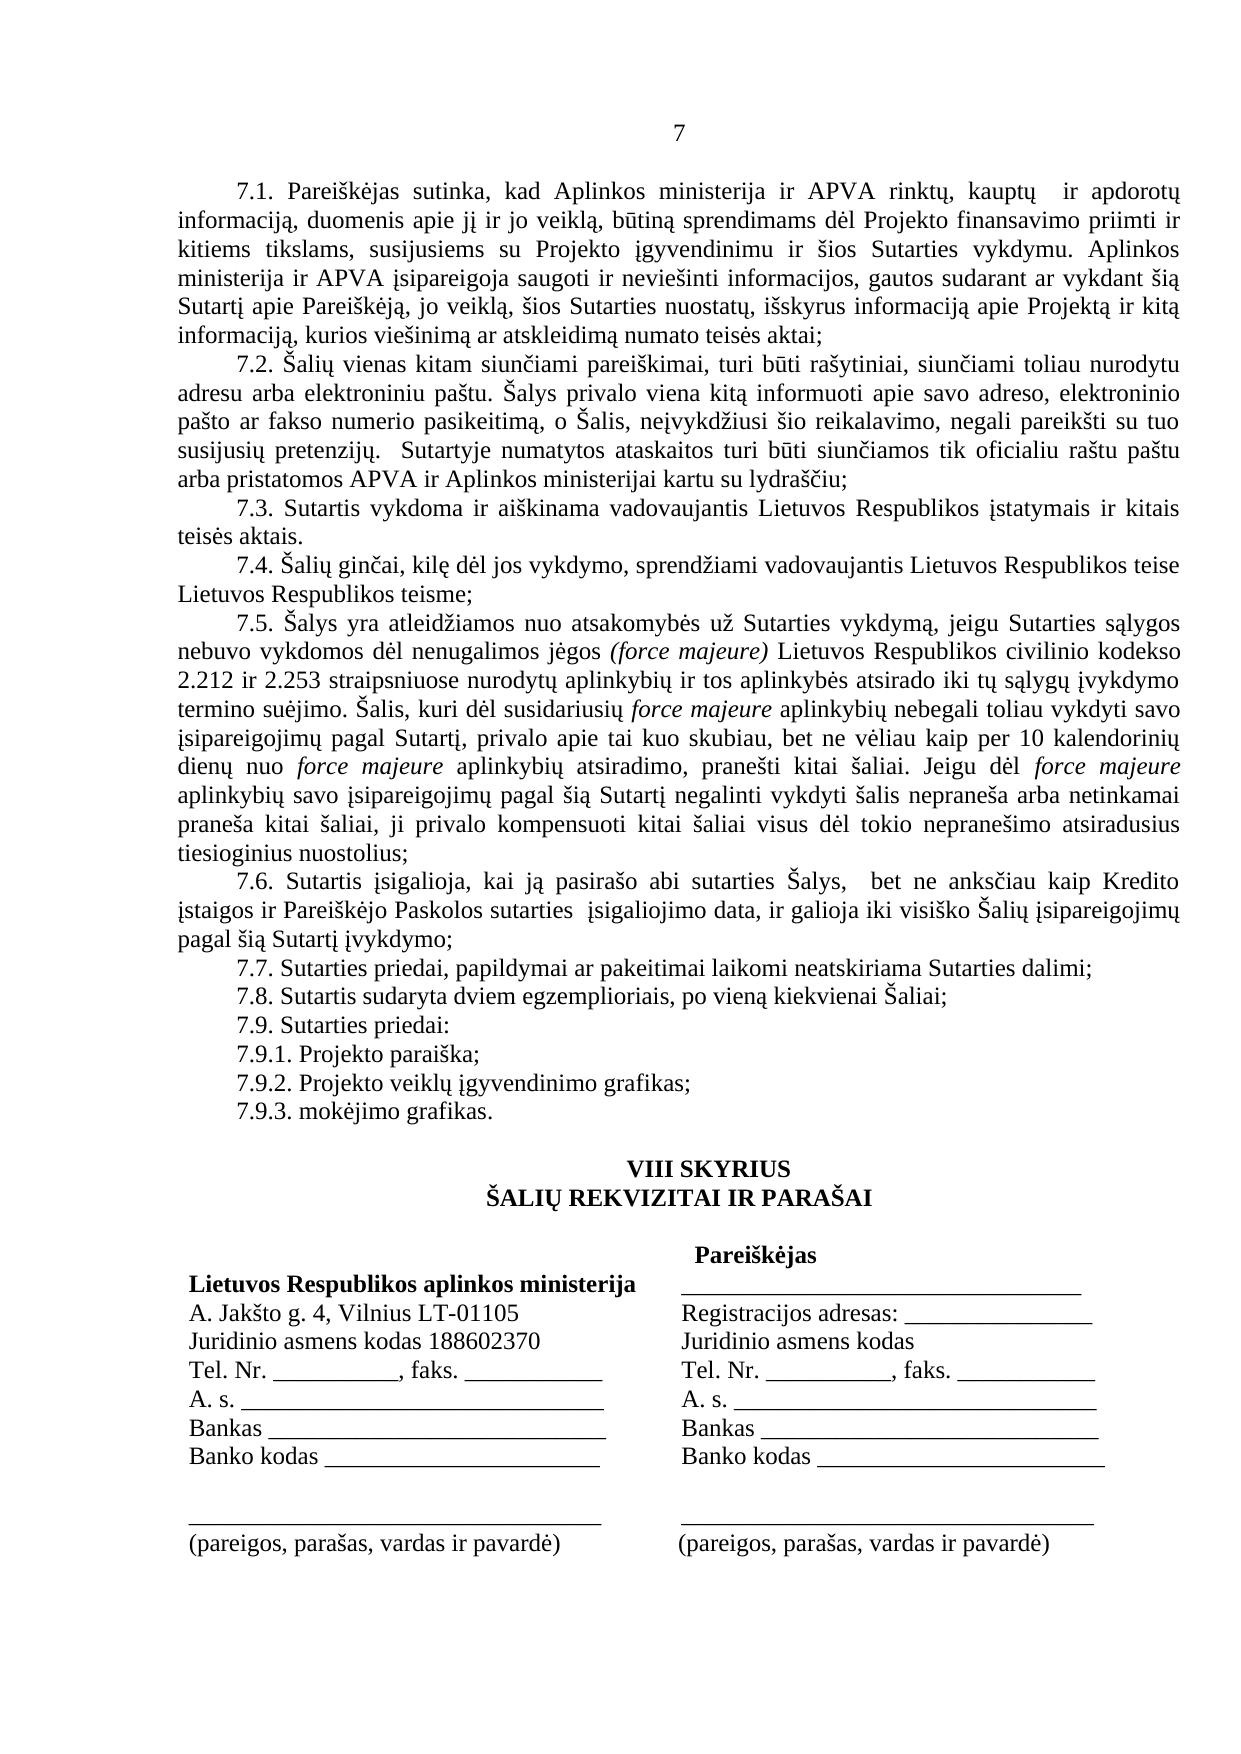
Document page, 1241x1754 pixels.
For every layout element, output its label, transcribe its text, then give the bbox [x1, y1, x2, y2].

text 7.3. Sutartis vykdoma ir aiškinama vadovaujantis Lietuvos Respublikos įstatymais ir kitais teisės aktais. [177, 493, 1181, 550]
text 7.9.3. mokėjimo grafikas. [177, 1096, 1181, 1125]
text VIII SKYRIUS [177, 1154, 1181, 1183]
text 7.9. Sutarties priedai: [177, 1010, 1181, 1039]
text 7.9.2. Projekto veiklų įgyvendinimo grafikas; [177, 1068, 1181, 1096]
text 7.7. Sutarties priedai, papildymai ar pakeitimai laikomi neatskiriama Sutarties dalimi; [177, 953, 1181, 981]
text 7.8. Sutartis sudaryta dviem egzemplioriais, po vieną kiekvienai Šaliai; [177, 981, 1181, 1010]
table_header Lietuvos Respublikos aplinkos ministerija A. Jakšto g. 4, Vilnius LT-01105 Juridinio asmens kodas 188602370 Tel. Nr. __________, faks. ___________ A. s. _____________________________ Bankas ___________________________ Banko kodas ______________________ _________________________________ (pareigos, parašas, vardas ir pavardė) [177, 1269, 667, 1585]
text 7.9.1. Projekto paraiška; [177, 1039, 1181, 1068]
text 7.4. Šalių ginčai, kilę dėl jos vykdymo, sprendžiami vadovaujantis Lietuvos Respublikos teise Lietuvos Respublikos teisme; [177, 550, 1181, 608]
table_header ________________________________ Registracijos adresas: _______________ Juridinio asmens kodas Tel. Nr. __________, faks. ___________ A. s. _____________________________ Bankas ___________________________ Banko kodas _______________________ _________________________________ (pareigos, parašas, vardas ir pavardė) [667, 1269, 1174, 1585]
text 7.1. Pareiškėjas sutinka, kad Aplinkos ministerija ir APVA rinktų, kauptų ir apdorotų informaciją, duomenis apie jį ir jo veiklą, būtiną sprendimams dėl Projekto finansavimo priimti ir kitiems tikslams, susijusiems su Projekto įgyvendinimu ir šios Sutarties vykdymu. Aplinkos ministerija ir APVA įsipareigoja saugoti ir neviešinti informacijos, gautos sudarant ar vykdant šią Sutartį apie Pareiškėją, jo veiklą, šios Sutarties nuostatų, išskyrus informaciją apie Projektą ir kitą informaciją, kurios viešinimą ar atskleidimą numato teisės aktai; [177, 176, 1181, 349]
text Pareiškėjas [252, 1240, 1181, 1269]
text ŠALIŲ REKVIZITAI IR PARAŠAI [177, 1183, 1181, 1211]
text 7.2. Šalių vienas kitam siunčiami pareiškimai, turi būti rašytiniai, siunčiami toliau nurodytu adresu arba elektroniniu paštu. Šalys privalo viena kitą informuoti apie savo adreso, elektroninio pašto ar fakso numerio pasikeitimą, o Šalis, neįvykdžiusi šio reikalavimo, negali pareikšti su tuo susijusių pretenzijų. Sutartyje numatytos ataskaitos turi būti siunčiamos tik oficialiu raštu paštu arba pristatomos APVA ir Aplinkos ministerijai kartu su lydraščiu; [177, 349, 1181, 493]
text 7.5. Šalys yra atleidžiamos nuo atsakomybės už Sutarties vykdymą, jeigu Sutarties sąlygos nebuvo vykdomos dėl nenugalimos jėgos (force majeure) Lietuvos Respublikos civilinio kodekso 2.212 ir 2.253 straipsniuose nurodytų aplinkybių ir tos aplinkybės atsirado iki tų sąlygų įvykdymo termino suėjimo. Šalis, kuri dėl susidariusių force majeure aplinkybių nebegali toliau vykdyti savo įsipareigojimų pagal Sutartį, privalo apie tai kuo skubiau, bet ne vėliau kaip per 10 kalendorinių dienų nuo force majeure aplinkybių atsiradimo, pranešti kitai šaliai. Jeigu dėl force majeure aplinkybių savo įsipareigojimų pagal šią Sutartį negalinti vykdyti šalis nepraneša arba netinkamai praneša kitai šaliai, ji privalo kompensuoti kitai šaliai visus dėl tokio nepranešimo atsiradusius tiesioginius nuostolius; [177, 608, 1181, 866]
text 7.6. Sutartis įsigalioja, kai ją pasirašo abi sutarties Šalys, bet ne anksčiau kaip Kredito įstaigos ir Pareiškėjo Paskolos sutarties įsigaliojimo data, ir galioja iki visiško Šalių įsipareigojimų pagal šią Sutartį įvykdymo; [177, 866, 1181, 953]
